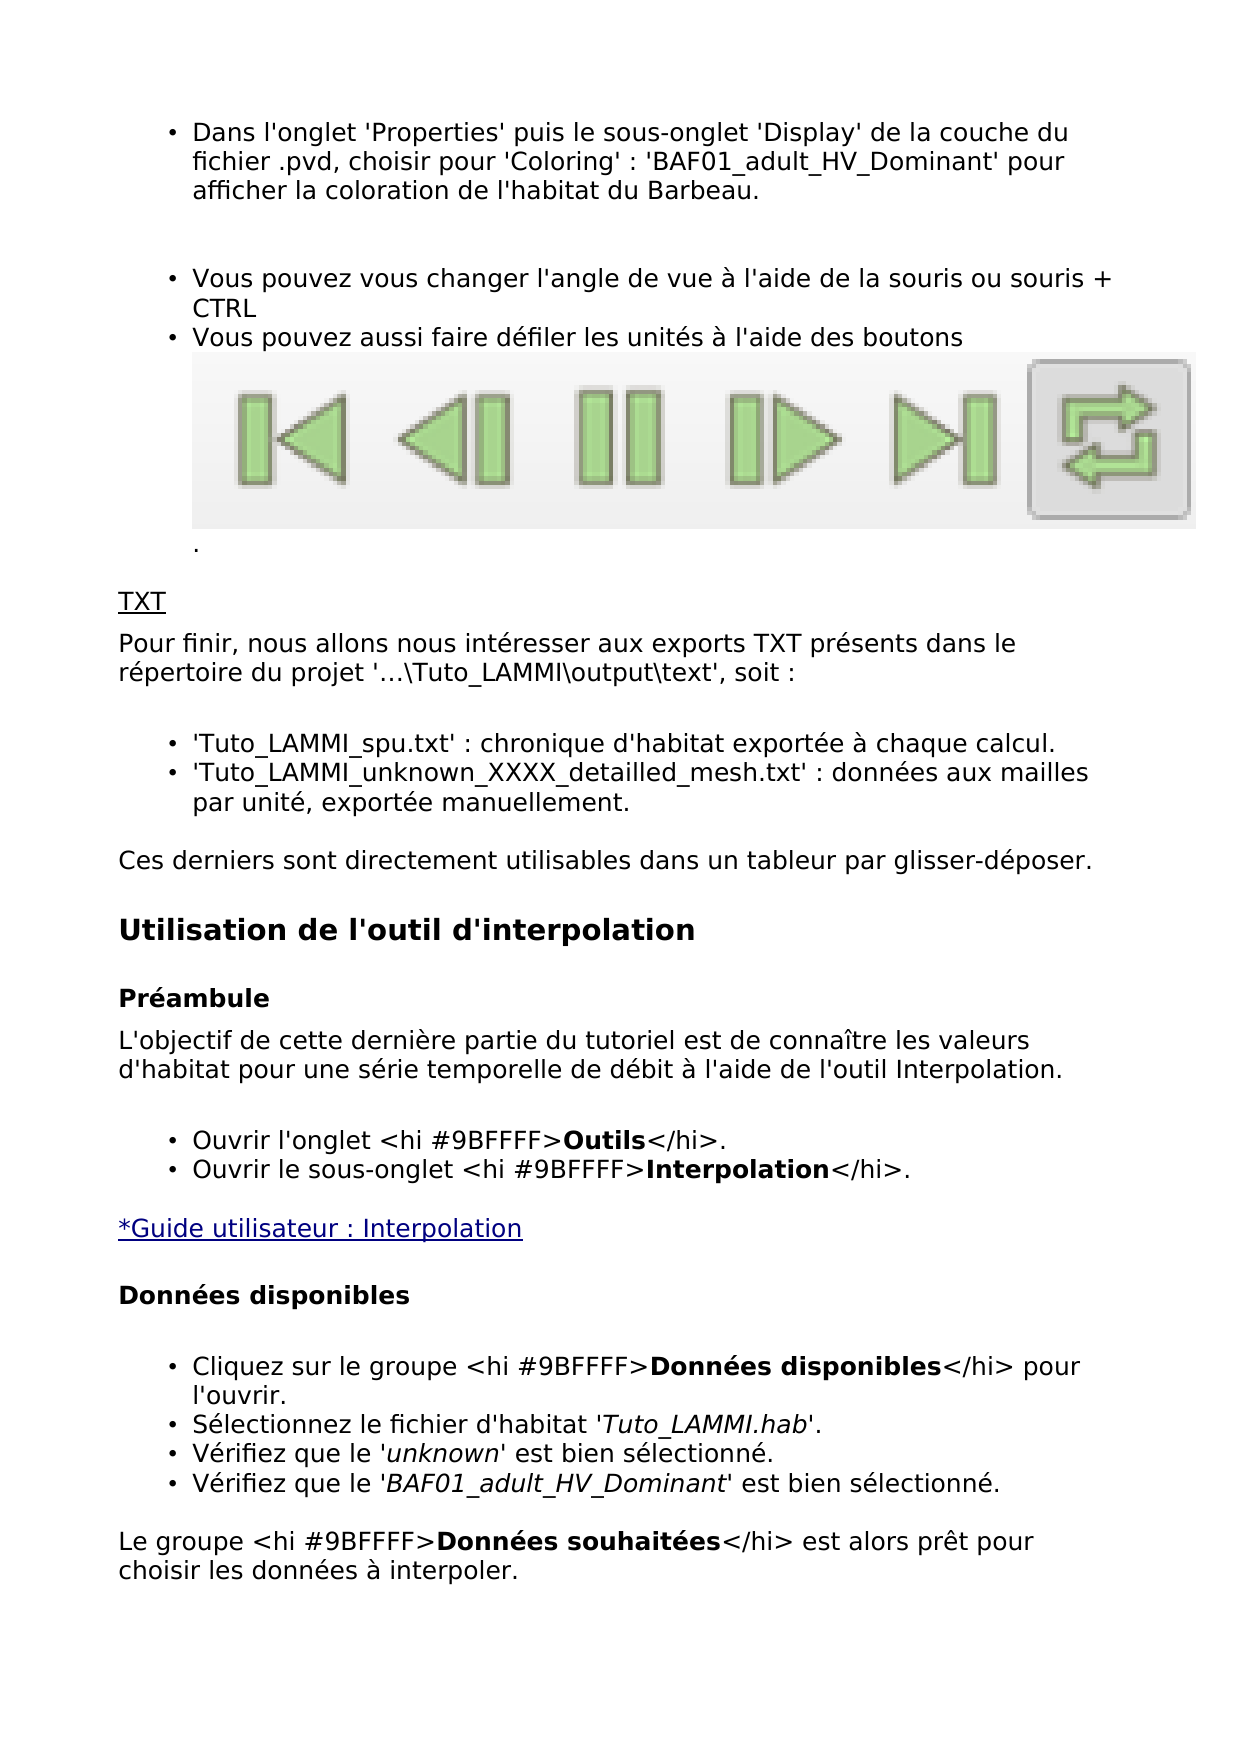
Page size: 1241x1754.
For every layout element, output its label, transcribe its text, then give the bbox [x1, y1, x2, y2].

list Sélectionnez le fichier d'habitat 'Tuto_LAMMI.hab'. [177, 1410, 1122, 1439]
list Vous pouvez aussi faire défiler les unités à l'aide des boutons . [177, 323, 1122, 558]
text Ces derniers sont directement utilisables dans un tableur par glisser-déposer. [118, 846, 1122, 876]
list Dans l'onglet 'Properties' puis le sous-onglet 'Display' de la couche du fichier .pvd, choisir pour 'Coloring' : 'BAF01_adult_HV_Dominant' pour afficher la coloration de l'habitat du Barbeau. [177, 118, 1122, 206]
list 'Tuto_LAMMI_spu.txt' : chronique d'habitat exportée à chaque calcul. [177, 729, 1122, 758]
list Vérifiez que le 'unknown' est bien sélectionné. [177, 1439, 1122, 1469]
subtitle Données disponibles [118, 1281, 1122, 1310]
text TXT [118, 587, 1122, 617]
text Pour finir, nous allons nous intéresser aux exports TXT présents dans le répertoire du projet '…\Tuto_LAMMI\output\text', soit : [118, 629, 1122, 687]
list Vous pouvez vous changer l'angle de vue à l'aide de la souris ou souris + CTRL [177, 264, 1122, 323]
text L'objectif de cette dernière partie du tutoriel est de connaître les valeurs d'habitat pour une série temporelle de débit à l'aide de l'outil Interpolation. [118, 1026, 1122, 1084]
picture [192, 352, 1196, 529]
list Ouvrir le sous-onglet <hi #9BFFFF>Interpolation</hi>. [177, 1156, 1122, 1185]
subtitle Préambule [118, 984, 1122, 1014]
subtitle Utilisation de l'outil d'interpolation [118, 913, 1122, 947]
text Le groupe <hi #9BFFFF>Données souhaitées</hi> est alors prêt pour choisir les données à interpoler. [118, 1527, 1122, 1586]
text *Guide utilisateur : Interpolation [118, 1214, 1122, 1243]
list Vérifiez que le 'BAF01_adult_HV_Dominant' est bien sélectionné. [177, 1469, 1122, 1498]
list 'Tuto_LAMMI_unknown_XXXX_detailled_mesh.txt' : données aux mailles par unité, exportée manuellement. [177, 758, 1122, 817]
list Cliquez sur le groupe <hi #9BFFFF>Données disponibles</hi> pour l'ouvrir. [177, 1352, 1122, 1410]
list Ouvrir l'onglet <hi #9BFFFF>Outils</hi>. [177, 1126, 1122, 1156]
